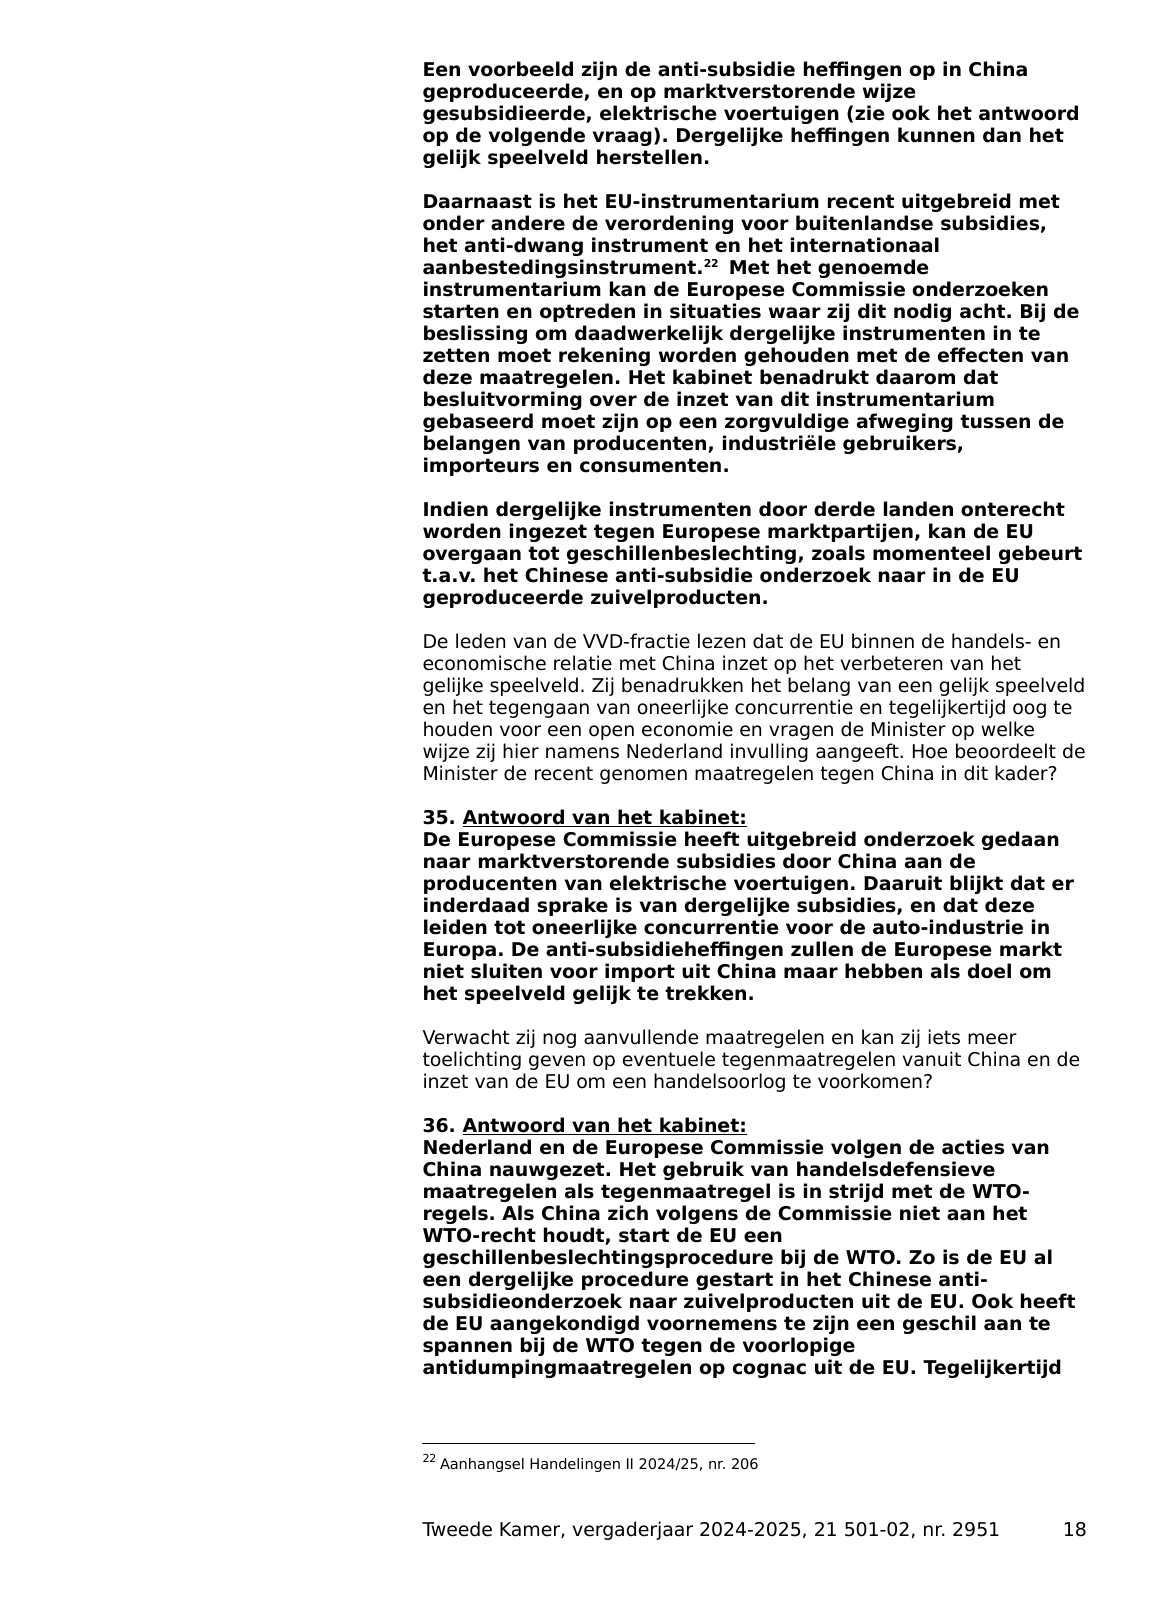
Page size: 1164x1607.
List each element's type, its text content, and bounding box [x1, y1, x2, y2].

text Nederland en de Europese Commissie volgen de acties van China nauwgezet. Het gebruik van handelsdefensieve maatregelen als tegenmaatregel is in strijd met de WTO-regels. Als China zich volgens de Commissie niet aan het WTO-recht houdt, start de EU een geschillenbeslechtingsprocedure bij de WTO. Zo is de EU al een dergelijke procedure gestart in het Chinese anti-subsidieonderzoek naar zuivelproducten uit de EU. Ook heeft de EU aangekondigd voornemens te zijn een geschil aan te spannen bij de WTO tegen de voorlopige antidumpingmaatregelen op cognac uit de EU. Tegelijkertijd [422, 1137, 1087, 1379]
text Aanhangsel Handelingen II 2024/25, nr. 206 [422, 1452, 1087, 1474]
text Verwacht zij nog aanvullende maatregelen en kan zij iets meer toelichting geven op eventuele tegenmaatregelen vanuit China en de inzet van de EU om een handelsoorlog te voorkomen? [422, 1027, 1087, 1093]
text 35. Antwoord van het kabinet: [422, 807, 1087, 829]
text De Europese Commissie heeft uitgebreid onderzoek gedaan naar marktverstorende subsidies door China aan de producenten van elektrische voertuigen. Daaruit blijkt dat er inderdaad sprake is van dergelijke subsidies, en dat deze leiden tot oneerlijke concurrentie voor de auto-industrie in Europa. De anti-subsidieheffingen zullen de Europese markt niet sluiten voor import uit China maar hebben als doel om het speelveld gelijk te trekken. [422, 829, 1087, 1005]
text 36. Antwoord van het kabinet: [422, 1115, 1087, 1137]
text Daarnaast is het EU-instrumentarium recent uitgebreid met onder andere de verordening voor buitenlandse subsidies, het anti-dwang instrument en het internationaal aanbestedingsinstrument. Met het genoemde instrumentarium kan de Europese Commissie onderzoeken starten en optreden in situaties waar zij dit nodig acht. Bij de beslissing om daadwerkelijk dergelijke instrumenten in te zetten moet rekening worden gehouden met de effecten van deze maatregelen. Het kabinet benadrukt daarom dat besluitvorming over de inzet van dit instrumentarium gebaseerd moet zijn op een zorgvuldige afweging tussen de belangen van producenten, industriële gebruikers, importeurs en consumenten. [422, 191, 1087, 477]
text Een voorbeeld zijn de anti-subsidie heffingen op in China geproduceerde, en op marktverstorende wijze gesubsidieerde, elektrische voertuigen (zie ook het antwoord op de volgende vraag). Dergelijke heffingen kunnen dan het gelijk speelveld herstellen. [422, 59, 1087, 169]
text Indien dergelijke instrumenten door derde landen onterecht worden ingezet tegen Europese marktpartijen, kan de EU overgaan tot geschillenbeslechting, zoals momenteel gebeurt t.a.v. het Chinese anti-subsidie onderzoek naar in de EU geproduceerde zuivelproducten. [422, 499, 1087, 609]
text De leden van de VVD-fractie lezen dat de EU binnen de handels- en economische relatie met China inzet op het verbeteren van het gelijke speelveld. Zij benadrukken het belang van een gelijk speelveld en het tegengaan van oneerlijke concurrentie en tegelijkertijd oog te houden voor een open economie en vragen de Minister op welke wijze zij hier namens Nederland invulling aangeeft. Hoe beoordeelt de Minister de recent genomen maatregelen tegen China in dit kader? [422, 631, 1087, 785]
